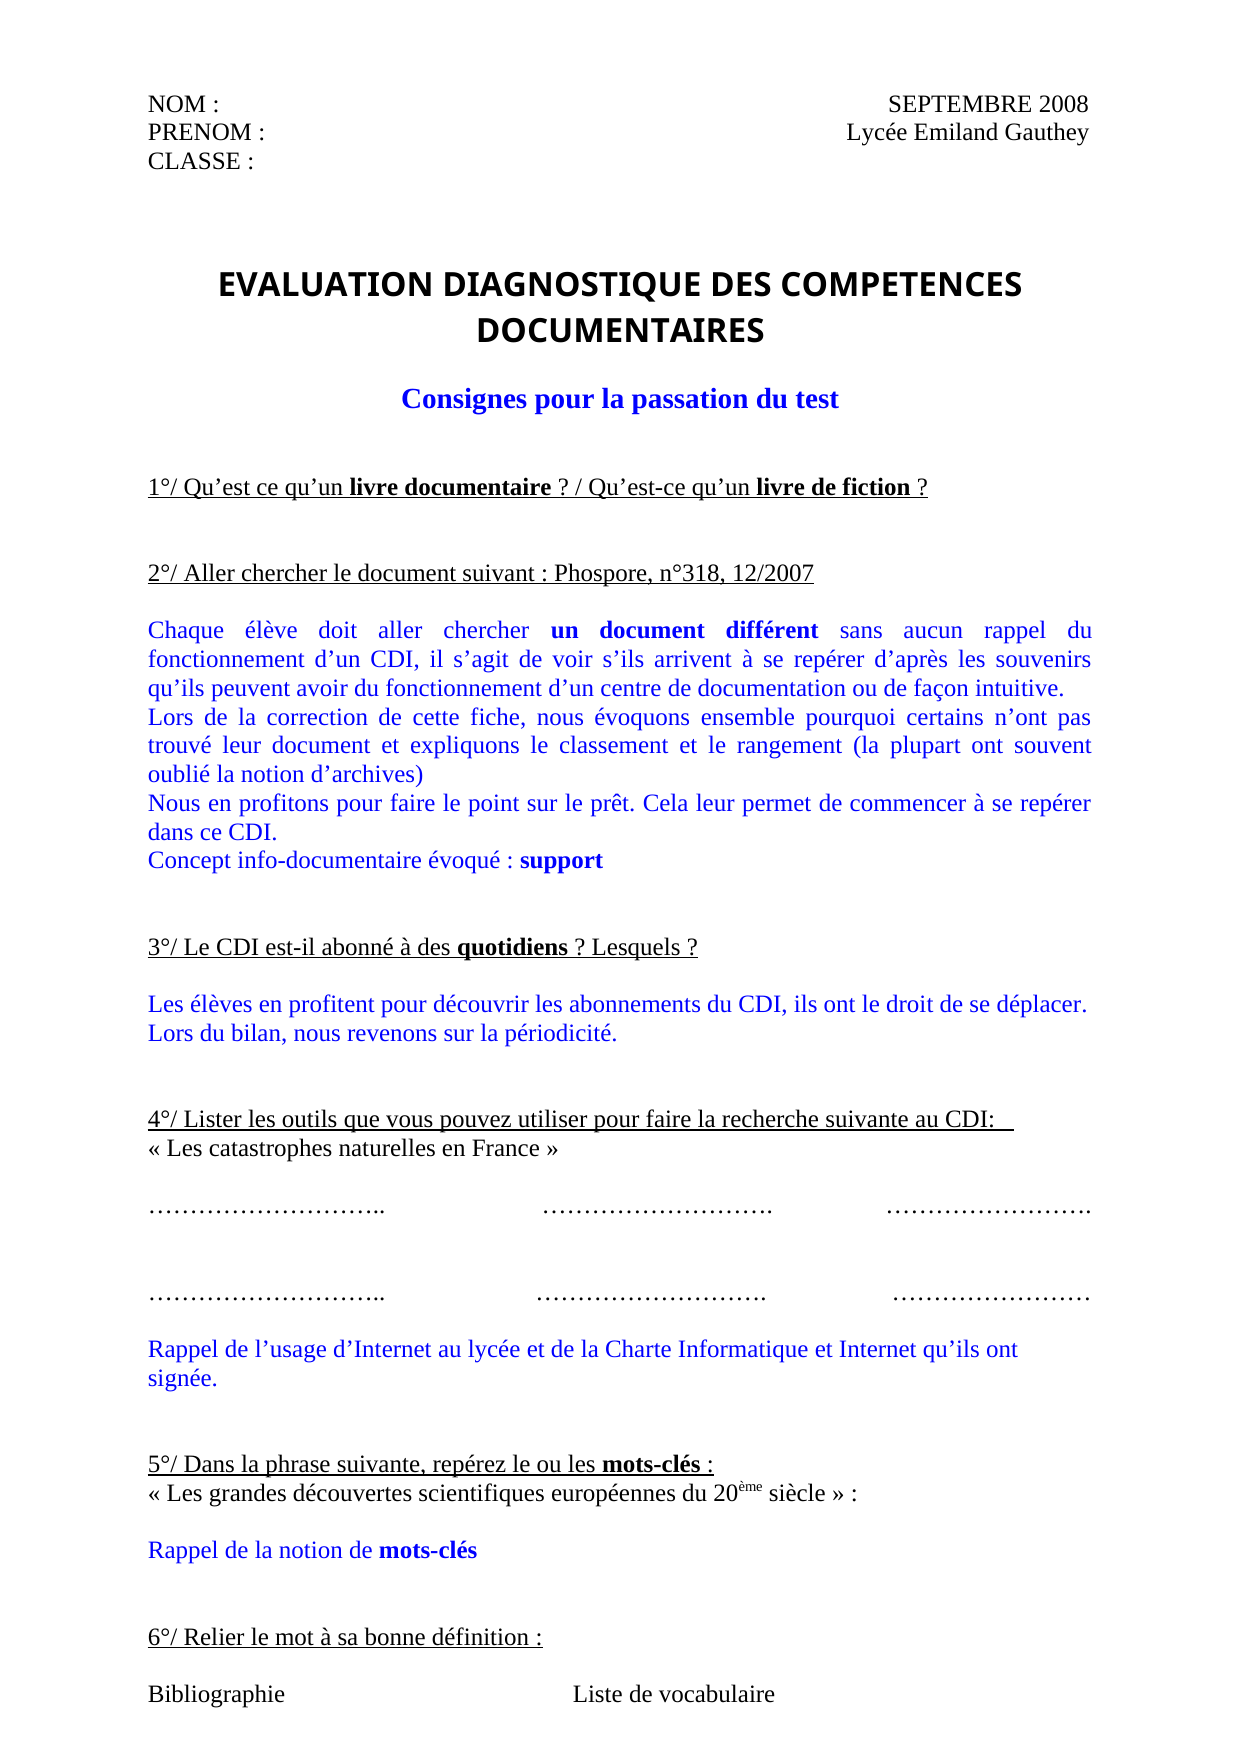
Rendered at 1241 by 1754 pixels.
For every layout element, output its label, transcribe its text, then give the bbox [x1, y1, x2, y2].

text 5°/ Dans la phrase suivante, repérez le ou les mots-clés : [148, 1449, 1092, 1478]
text Rappel de l’usage d’Internet au lycée et de la Charte Informatique et Internet qu’ils ont signée. [148, 1334, 1092, 1392]
text PRENOM : Lycée Emiland Gauthey [148, 117, 1092, 146]
text ……………………….. ………………………. …………………… [148, 1277, 1092, 1306]
text Consignes pour la passation du test [148, 381, 1092, 414]
text Lors de la correction de cette fiche, nous évoquons ensemble pourquoi certains n’ont pas trouvé leur document et expliquons le classement et le rangement (la plupart ont souvent oublié la notion d’archives) [148, 702, 1092, 788]
text Chaque élève doit aller chercher un document différent sans aucun rappel du fonctionnement d’un CDI, il s’agit de voir s’ils arrivent à se repérer d’après les souvenirs qu’ils peuvent avoir du fonctionnement d’un centre de documentation ou de façon intuitive. [148, 616, 1092, 702]
text 4°/ Lister les outils que vous pouvez utiliser pour faire la recherche suivante au CDI: [148, 1104, 1092, 1133]
subtitle EVALUATION DIAGNOSTIQUE DES COMPETENCES DOCUMENTAIRES [148, 261, 1092, 352]
text Bibliographie Liste de vocabulaire [148, 1679, 1092, 1708]
text Rappel de la notion de mots-clés [148, 1536, 1092, 1564]
text Lors du bilan, nous revenons sur la périodicité. [148, 1018, 1092, 1047]
text NOM : SEPTEMBRE 2008 [148, 89, 1092, 117]
text 2°/ Aller chercher le document suivant : Phospore, n°318, 12/2007 [148, 558, 1092, 587]
text 6°/ Relier le mot à sa bonne définition : [148, 1622, 1092, 1651]
text « Les grandes découvertes scientifiques européennes du 20ème siècle » : [148, 1478, 1092, 1507]
text Les élèves en profitent pour découvrir les abonnements du CDI, ils ont le droit de se déplacer. [148, 989, 1092, 1018]
text Concept info-documentaire évoqué : support [148, 846, 1092, 874]
text « Les catastrophes naturelles en France » [148, 1133, 1092, 1162]
text ……………………….. ………………………. ……………………. [148, 1191, 1092, 1219]
text Nous en profitons pour faire le point sur le prêt. Cela leur permet de commencer à se repérer dans ce CDI. [148, 788, 1092, 846]
text 3°/ Le CDI est-il abonné à des quotidiens ? Lesquels ? [148, 932, 1092, 961]
text 1°/ Qu’est ce qu’un livre documentaire ? / Qu’est-ce qu’un livre de fiction ? [148, 472, 1092, 501]
text CLASSE : [148, 146, 1092, 175]
